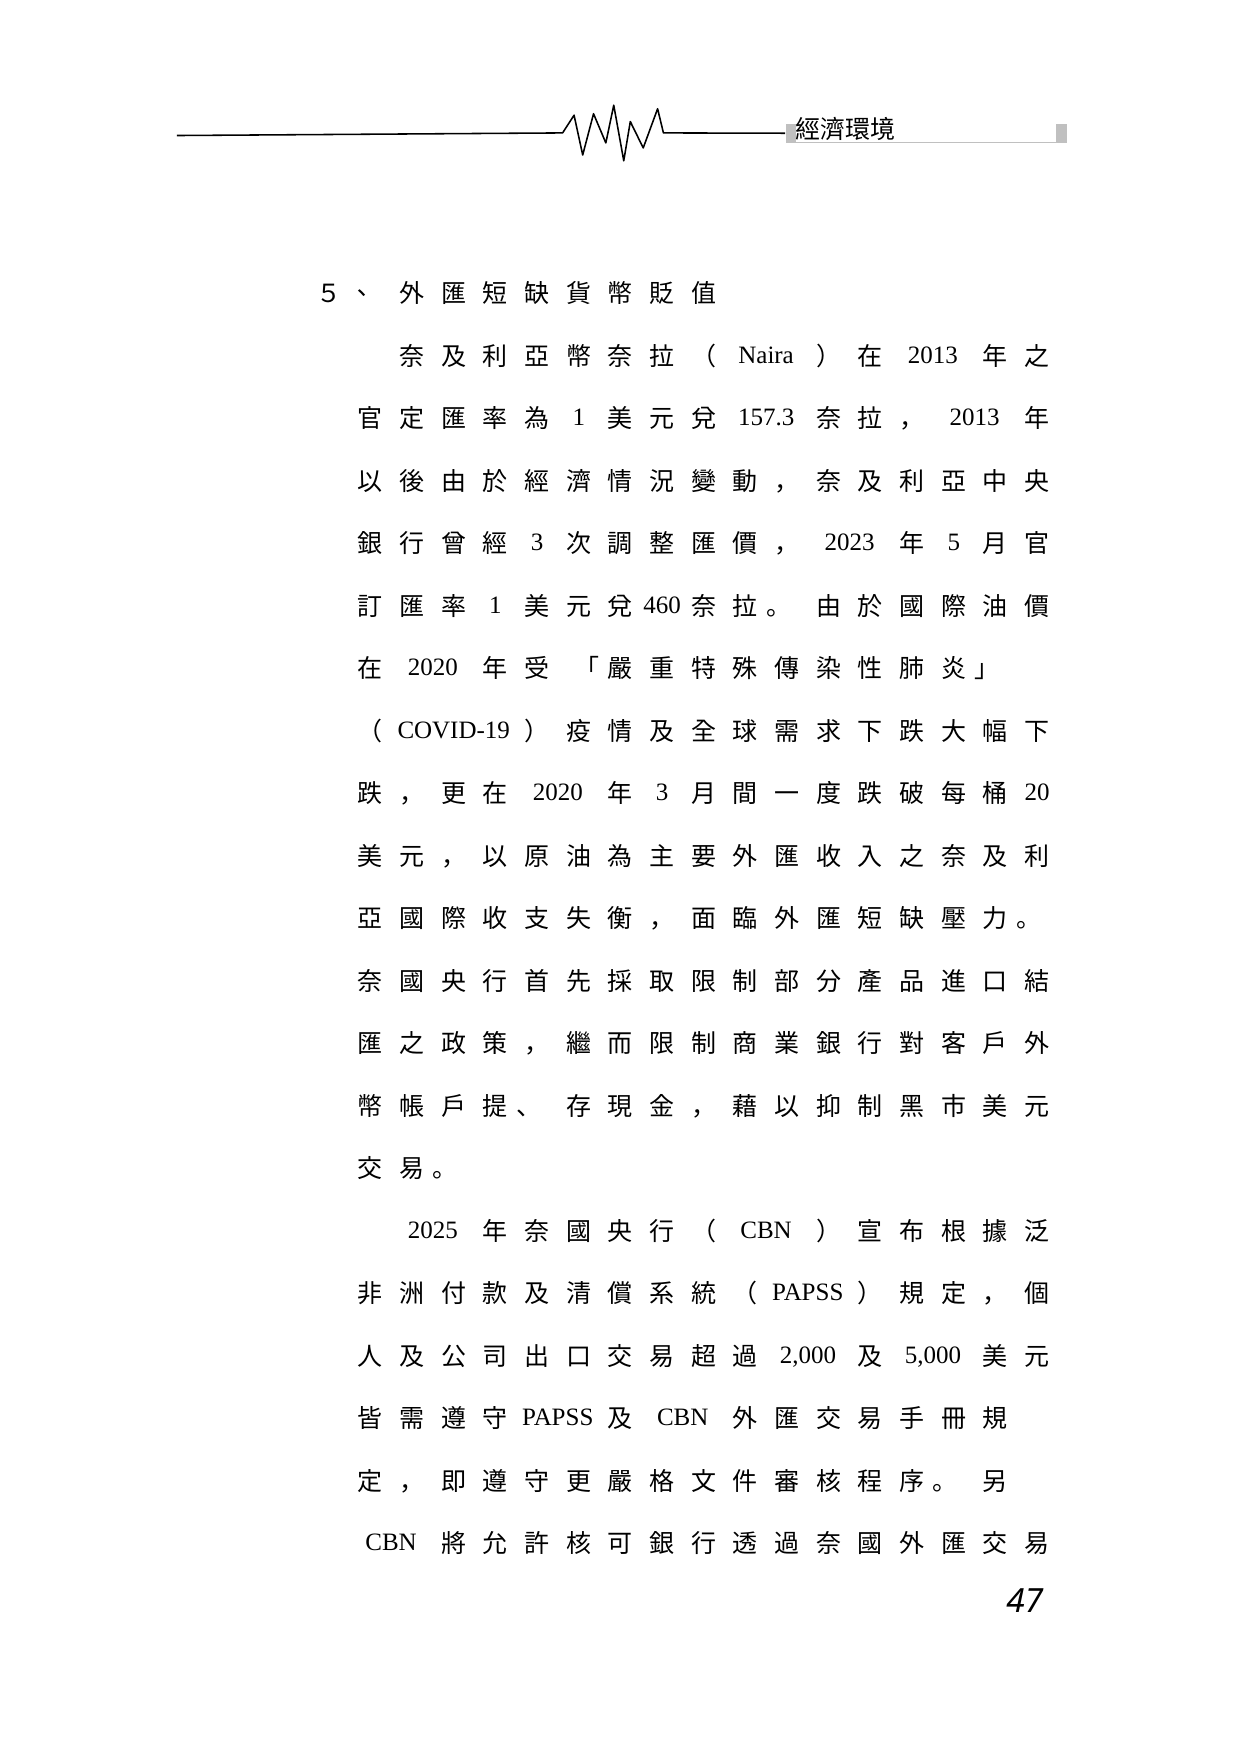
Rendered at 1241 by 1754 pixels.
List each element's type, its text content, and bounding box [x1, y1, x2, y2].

text 奈及利亞幣奈拉（Naira）在2013年之官定匯率為1美元兌157.3奈拉，2013年以後由於經濟情況變動，奈及利亞中央銀行曾經3次調整匯價，2023年5月官訂匯率1美元兌460奈拉。由於國際油價在2020年受「嚴重特殊傳染性肺炎」（COVID-19）疫情及全球需求下跌大幅下跌，更在2020年3月間一度跌破每桶20美元，以原油為主要外匯收入之奈及利亞國際收支失衡，面臨外匯短缺壓力。奈國央行首先採取限制部分產品進口結匯之政策，繼而限制商業銀行對客戶外幣帳戶提、存現金，藉以抑制黑市美元交易。 [330, 313, 1058, 1188]
text ５、外匯短缺貨幣貶值 [281, 250, 1058, 313]
text 2025年奈國央行（CBN）宣布根據泛非洲付款及清償系統（PAPSS）規定，個人及公司出口交易超過2,000及5,000美元皆需遵守PAPSS及CBN外匯交易手冊規定，即遵守更嚴格文件審核程序。另CBN將允許核可銀行透過奈國外匯交易 [330, 1188, 1058, 1563]
